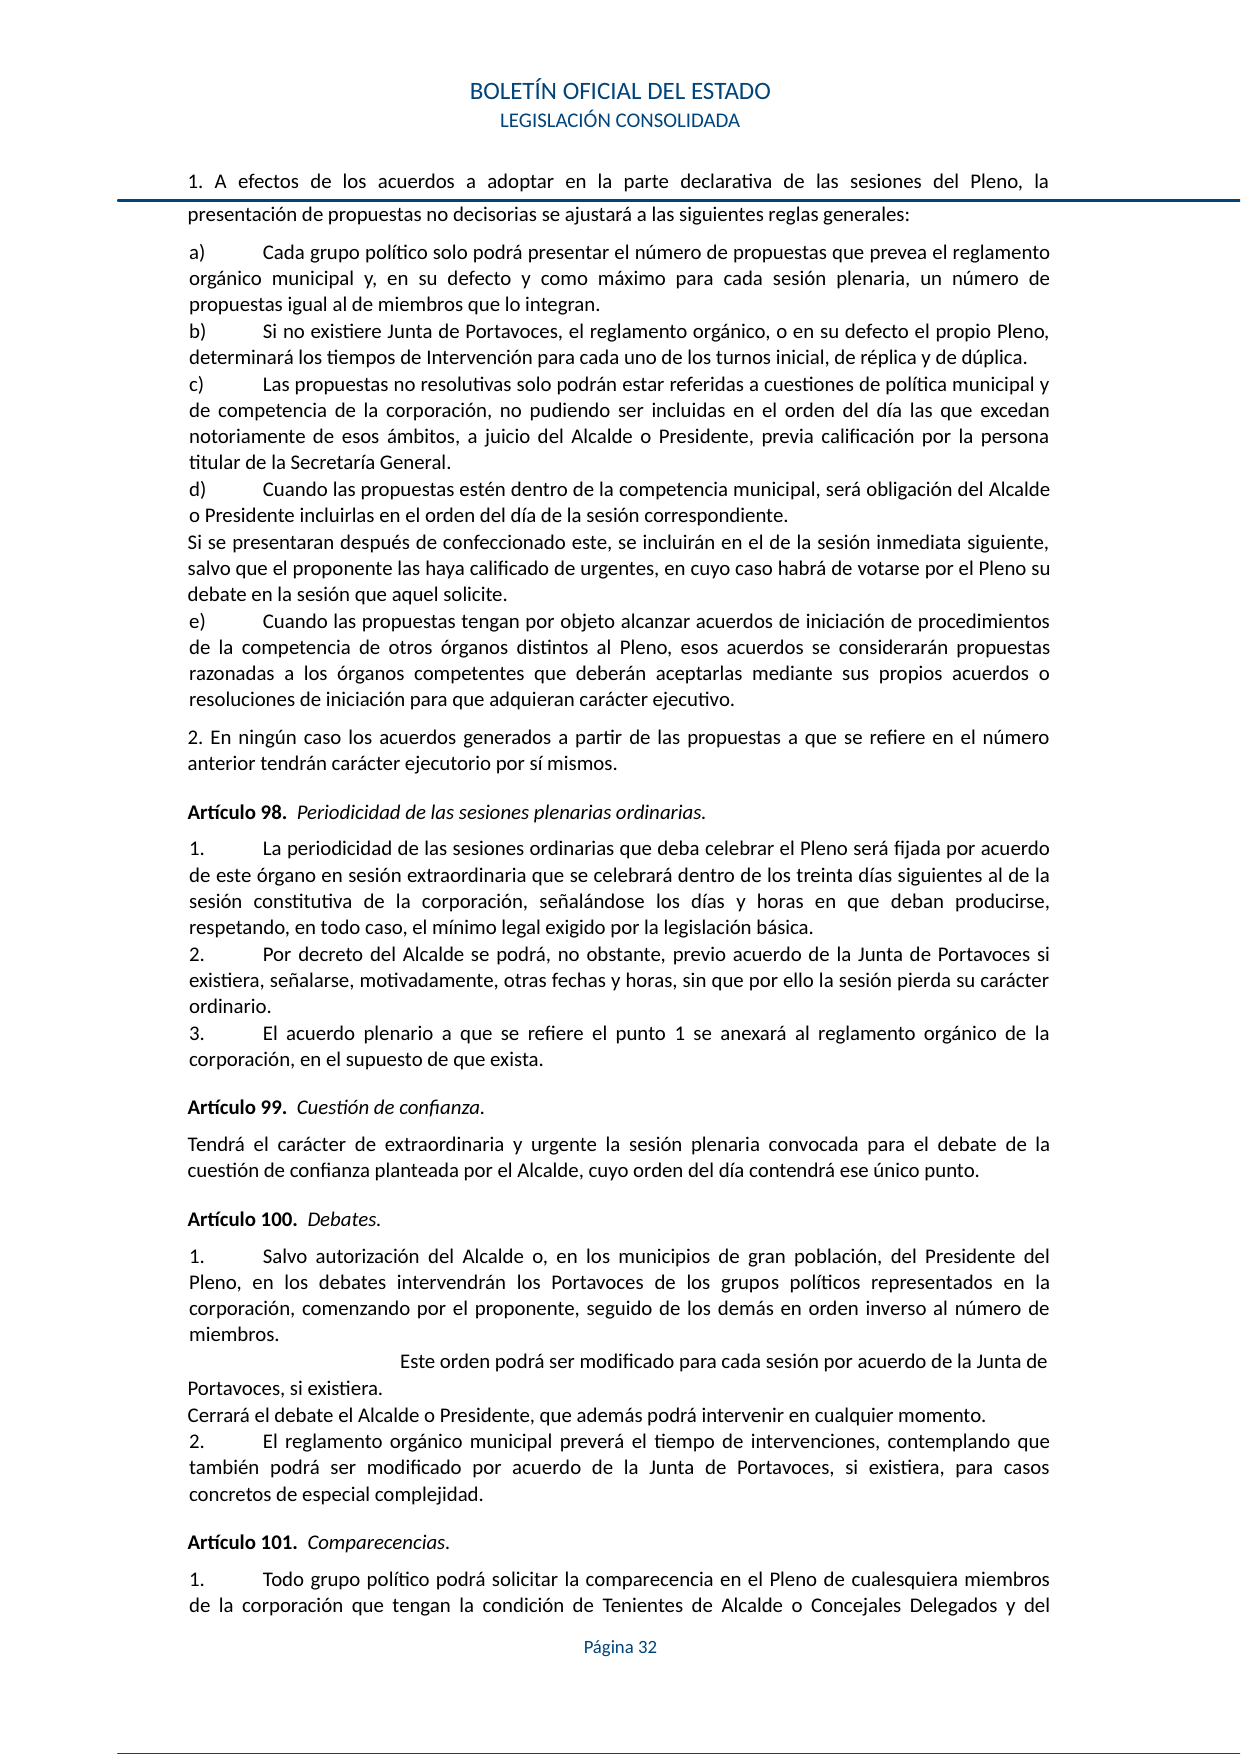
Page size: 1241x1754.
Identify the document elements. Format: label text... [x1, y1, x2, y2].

list El acuerdo plenario a que se refiere el punto 1 se anexará al reglamento orgánico de la corporación, en el supuesto de que exista. [189, 1020, 1051, 1071]
list Cuando las propuestas estén dentro de la competencia municipal, será obligación del Alcalde o Presidente incluirlas en el orden del día de la sesión correspondiente. [189, 476, 1051, 528]
list Cada grupo político solo podrá presentar el número de propuestas que prevea el reglamento orgánico municipal y, en su defecto y como máximo para cada sesión plenaria, un número de propuestas igual al de miembros que lo integran. [189, 239, 1051, 317]
text Tendrá el carácter de extraordinaria y urgente la sesión plenaria convocada para el debate de la cuestión de confianza planteada por el Alcalde, cuyo orden del día contendrá ese único punto. [187, 1131, 1051, 1183]
list Salvo autorización del Alcalde o, en los municipios de gran población, del Presidente del Pleno, en los debates intervendrán los Portavoces de los grupos políticos representados en la corporación, comenzando por el proponente, seguido de los demás en orden inverso al número de miembros. [189, 1243, 1051, 1347]
list Las propuestas no resolutivas solo podrán estar referidas a cuestiones de política municipal y de competencia de la corporación, no pudiendo ser incluidas en el orden del día las que excedan notoriamente de esos ámbitos, a juicio del Alcalde o Presidente, previa calificación por la persona titular de la Secretaría General. [189, 371, 1051, 475]
list Por decreto del Alcalde se podrá, no obstante, previo acuerdo de la Junta de Portavoces si existiera, señalarse, motivadamente, otras fechas y horas, sin que por ello la sesión pierda su carácter ordinario. [189, 941, 1051, 1018]
text Este orden podrá ser modificado para cada sesión por acuerdo de la Junta de [189, 1348, 1053, 1373]
list El reglamento orgánico municipal preverá el tiempo de intervenciones, contemplando que también podrá ser modificado por acuerdo de la Junta de Portavoces, si existiera, para casos concretos de especial complejidad. [189, 1428, 1051, 1506]
list Cuando las propuestas tengan por objeto alcanzar acuerdos de iniciación de procedimientos de la competencia de otros órganos distintos al Pleno, esos acuerdos se considerarán propuestas razonadas a los órganos competentes que deberán aceptarlas mediante sus propios acuerdos o resoluciones de iniciación para que adquieran carácter ejecutivo. [189, 608, 1051, 712]
text Cerrará el debate el Alcalde o Presidente, que además podrá intervenir en cualquier momento. [187, 1402, 1051, 1427]
text 1. A efectos de los acuerdos a adoptar en la parte declarativa de las sesiones del Pleno, la [187, 168, 1051, 199]
text Si se presentaran después de confeccionado este, se incluirán en el de la sesión inmediata siguiente, salvo que el proponente las haya calificado de urgentes, en cuyo caso habrá de votarse por el Pleno su debate en la sesión que aquel solicite. [187, 529, 1051, 607]
list La periodicidad de las sesiones ordinarias que deba celebrar el Pleno será fijada por acuerdo de este órgano en sesión extraordinaria que se celebrará dentro de los treinta días siguientes al de la sesión constitutiva de la corporación, señalándose los días y horas en que deban producirse, respetando, en todo caso, el mínimo legal exigido por la legislación básica. [189, 836, 1051, 939]
text 2. En ningún caso los acuerdos generados a partir de las propuestas a que se refiere en el número anterior tendrán carácter ejecutorio por sí mismos. [187, 724, 1051, 776]
text Artículo 99. Cuestión de confianza. [187, 1094, 1051, 1120]
list Todo grupo político podrá solicitar la comparecencia en el Pleno de cualesquiera miembros de la corporación que tengan la condición de Tenientes de Alcalde o Concejales Delegados y del [189, 1566, 1051, 1618]
text Artículo 100. Debates. [187, 1206, 1051, 1232]
text Artículo 98. Periodicidad de las sesiones plenarias ordinarias. [187, 799, 1051, 824]
text presentación de propuestas no decisorias se ajustará a las siguientes reglas generales: [187, 202, 1051, 227]
text Artículo 101. Comparecencias. [187, 1529, 1051, 1555]
text Portavoces, si existiera. [187, 1375, 1051, 1401]
list Si no existiere Junta de Portavoces, el reglamento orgánico, o en su defecto el propio Pleno, determinará los tiempos de Intervención para cada uno de los turnos inicial, de réplica y de dúplica. [189, 318, 1051, 370]
